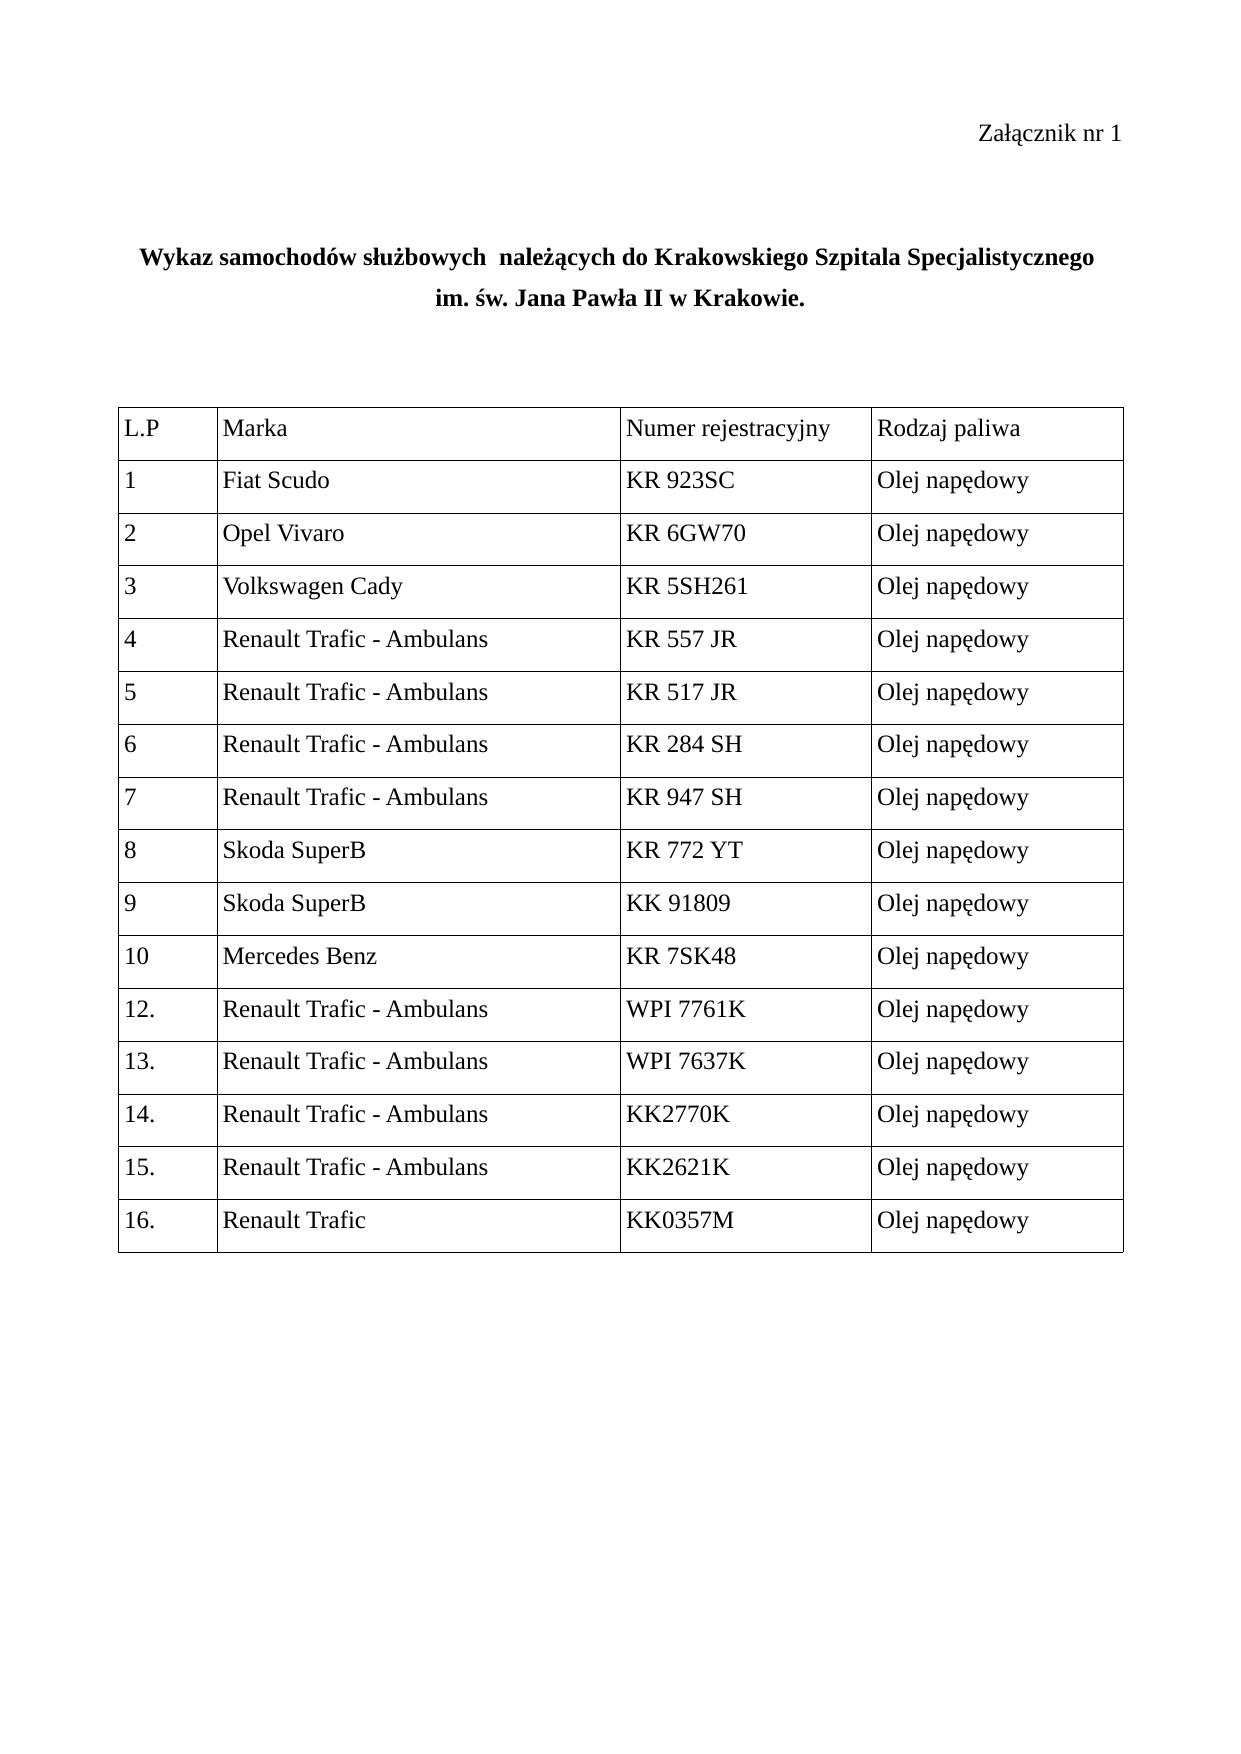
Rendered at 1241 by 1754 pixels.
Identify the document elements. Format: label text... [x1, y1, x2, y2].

table_cell KK2621K [621, 1147, 871, 1199]
table_cell Renault Trafic - Ambulans [218, 1042, 620, 1093]
table_cell Renault Trafic - Ambulans [218, 1147, 620, 1199]
table_cell KR 923SC [621, 461, 871, 512]
table_cell Skoda SuperB [218, 883, 620, 935]
table_cell 5 [119, 672, 217, 724]
table_cell 12. [119, 989, 217, 1041]
table_cell 4 [119, 619, 217, 671]
table_cell KK2770K [621, 1095, 871, 1146]
table_cell Olej napędowy [872, 461, 1123, 512]
table_cell KK 91809 [621, 883, 871, 935]
table_cell WPI 7761K [621, 989, 871, 1041]
table_cell KR 517 JR [621, 672, 871, 724]
table_cell Renault Trafic - Ambulans [218, 1095, 620, 1146]
table_cell Mercedes Benz [218, 936, 620, 988]
table_cell KR 6GW70 [621, 514, 871, 565]
table_cell Olej napędowy [872, 1042, 1123, 1093]
table_header Rodzaj paliwa [872, 408, 1123, 460]
table_cell 6 [119, 725, 217, 777]
table_cell Renault Trafic - Ambulans [218, 619, 620, 671]
table_cell KR 284 SH [621, 725, 871, 777]
table_cell Olej napędowy [872, 1147, 1123, 1199]
table_header Numer rejestracyjny [621, 408, 871, 460]
table_cell KR 557 JR [621, 619, 871, 671]
table_cell 3 [119, 566, 217, 618]
table_cell Opel Vivaro [218, 514, 620, 565]
table_cell WPI 7637K [621, 1042, 871, 1093]
text Wykaz samochodów służbowych należących do Krakowskiego Szpitala Specjalistycznego [118, 242, 1122, 271]
table_cell Volkswagen Cady [218, 566, 620, 618]
table_cell 2 [119, 514, 217, 565]
table_cell Olej napędowy [872, 514, 1123, 565]
table_cell 14. [119, 1095, 217, 1146]
table_cell Renault Trafic - Ambulans [218, 989, 620, 1041]
table_cell Olej napędowy [872, 778, 1123, 829]
table_cell Olej napędowy [872, 672, 1123, 724]
text Załącznik nr 1 [118, 118, 1122, 147]
table_cell 15. [119, 1147, 217, 1199]
table_cell Olej napędowy [872, 619, 1123, 671]
table_cell KK0357M [621, 1200, 871, 1252]
table_cell 8 [119, 830, 217, 882]
table_cell 13. [119, 1042, 217, 1093]
table_cell 16. [119, 1200, 217, 1252]
text im. św. Jana Pawła II w Krakowie. [118, 283, 1122, 312]
table_header L.P [119, 408, 217, 460]
table_cell 10 [119, 936, 217, 988]
table_cell Olej napędowy [872, 566, 1123, 618]
table_cell KR 947 SH [621, 778, 871, 829]
table_cell Olej napędowy [872, 1095, 1123, 1146]
table_cell KR 7SK48 [621, 936, 871, 988]
table_cell 9 [119, 883, 217, 935]
table_cell Renault Trafic - Ambulans [218, 778, 620, 829]
table_cell Fiat Scudo [218, 461, 620, 512]
table_cell 1 [119, 461, 217, 512]
table_cell Olej napędowy [872, 725, 1123, 777]
table_cell Renault Trafic - Ambulans [218, 725, 620, 777]
table_cell Renault Trafic - Ambulans [218, 672, 620, 724]
table_cell Skoda SuperB [218, 830, 620, 882]
table_cell 7 [119, 778, 217, 829]
table_cell Olej napędowy [872, 936, 1123, 988]
table_cell Renault Trafic [218, 1200, 620, 1252]
table_cell Olej napędowy [872, 1200, 1123, 1252]
table_cell Olej napędowy [872, 989, 1123, 1041]
table_cell KR 772 YT [621, 830, 871, 882]
table_cell Olej napędowy [872, 883, 1123, 935]
table_cell KR 5SH261 [621, 566, 871, 618]
table_cell Olej napędowy [872, 830, 1123, 882]
table_header Marka [218, 408, 620, 460]
